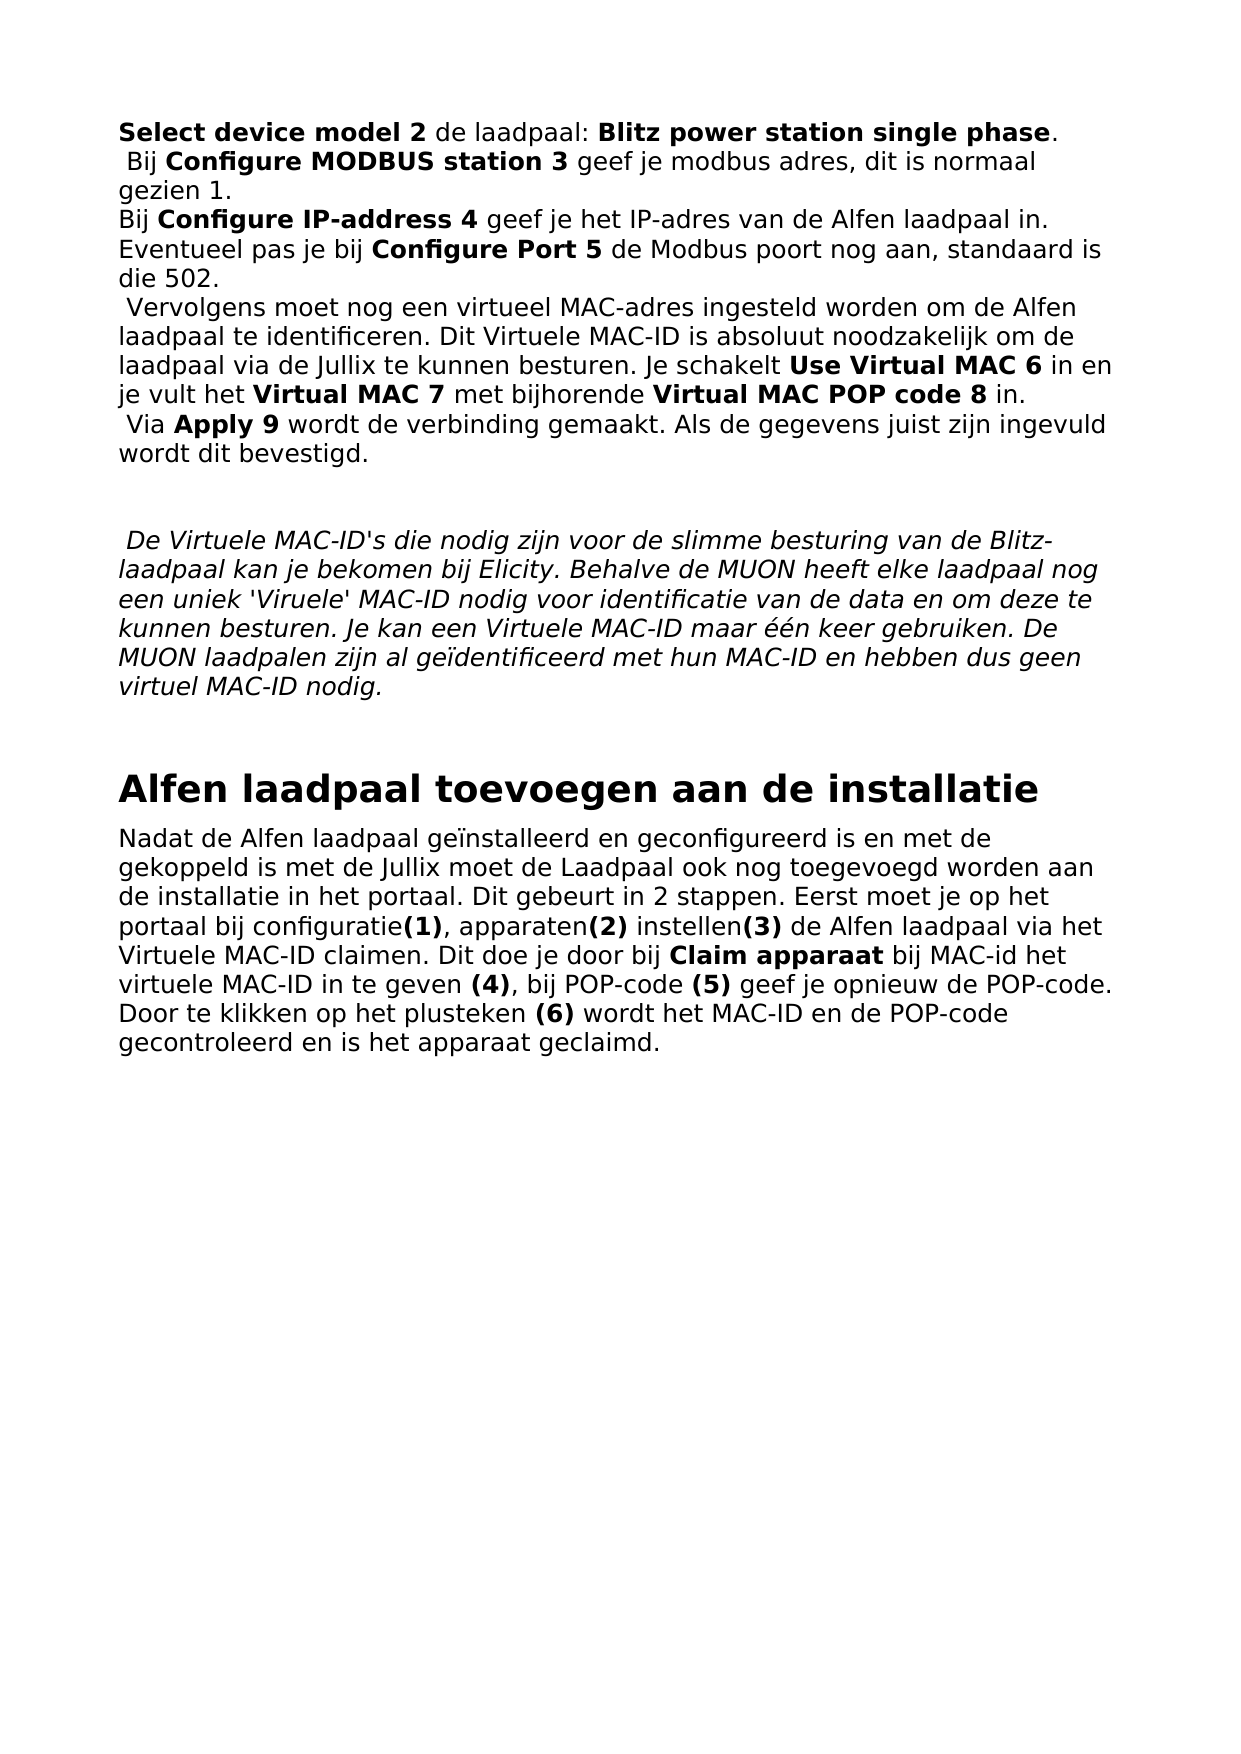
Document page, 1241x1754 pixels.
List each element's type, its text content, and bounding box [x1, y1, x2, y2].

subtitle Alfen laadpaal toevoegen aan de installatie [118, 768, 1122, 812]
text Select device model 2 de laadpaal: Blitz power station single phase. Bij Configure MODBUS station 3 geef je modbus adres, dit is normaal gezien 1. Bij Configure IP-address 4 geef je het IP-adres van de Alfen laadpaal in. Eventueel pas je bij Configure Port 5 de Modbus poort nog aan, standaard is die 502. Vervolgens moet nog een virtueel MAC-adres ingesteld worden om de Alfen laadpaal te identificeren. Dit Virtuele MAC-ID is absoluut noodzakelijk om de laadpaal via de Jullix te kunnen besturen. Je schakelt Use Virtual MAC 6 in en je vult het Virtual MAC 7 met bijhorende Virtual MAC POP code 8 in. Via Apply 9 wordt de verbinding gemaakt. Als de gegevens juist zijn ingevuld wordt dit bevestigd. De Virtuele MAC-ID's die nodig zijn voor de slimme besturing van de Blitz-laadpaal kan je bekomen bij Elicity. Behalve de MUON heeft elke laadpaal nog een uniek 'Viruele' MAC-ID nodig voor identificatie van de data en om deze te kunnen besturen. Je kan een Virtuele MAC-ID maar één keer gebruiken. De MUON laadpalen zijn al geïdentificeerd met hun MAC-ID en hebben dus geen virtuel MAC-ID nodig. [118, 118, 1122, 731]
text Nadat de Alfen laadpaal geïnstalleerd en geconfigureerd is en met de gekoppeld is met de Jullix moet de Laadpaal ook nog toegevoegd worden aan de installatie in het portaal. Dit gebeurt in 2 stappen. Eerst moet je op het portaal bij configuratie(1), apparaten(2) instellen(3) de Alfen laadpaal via het Virtuele MAC-ID claimen. Dit doe je door bij Claim apparaat bij MAC-id het virtuele MAC-ID in te geven (4), bij POP-code (5) geef je opnieuw de POP-code. Door te klikken op het plusteken (6) wordt het MAC-ID en de POP-code gecontroleerd en is het apparaat geclaimd. [118, 824, 1122, 1058]
